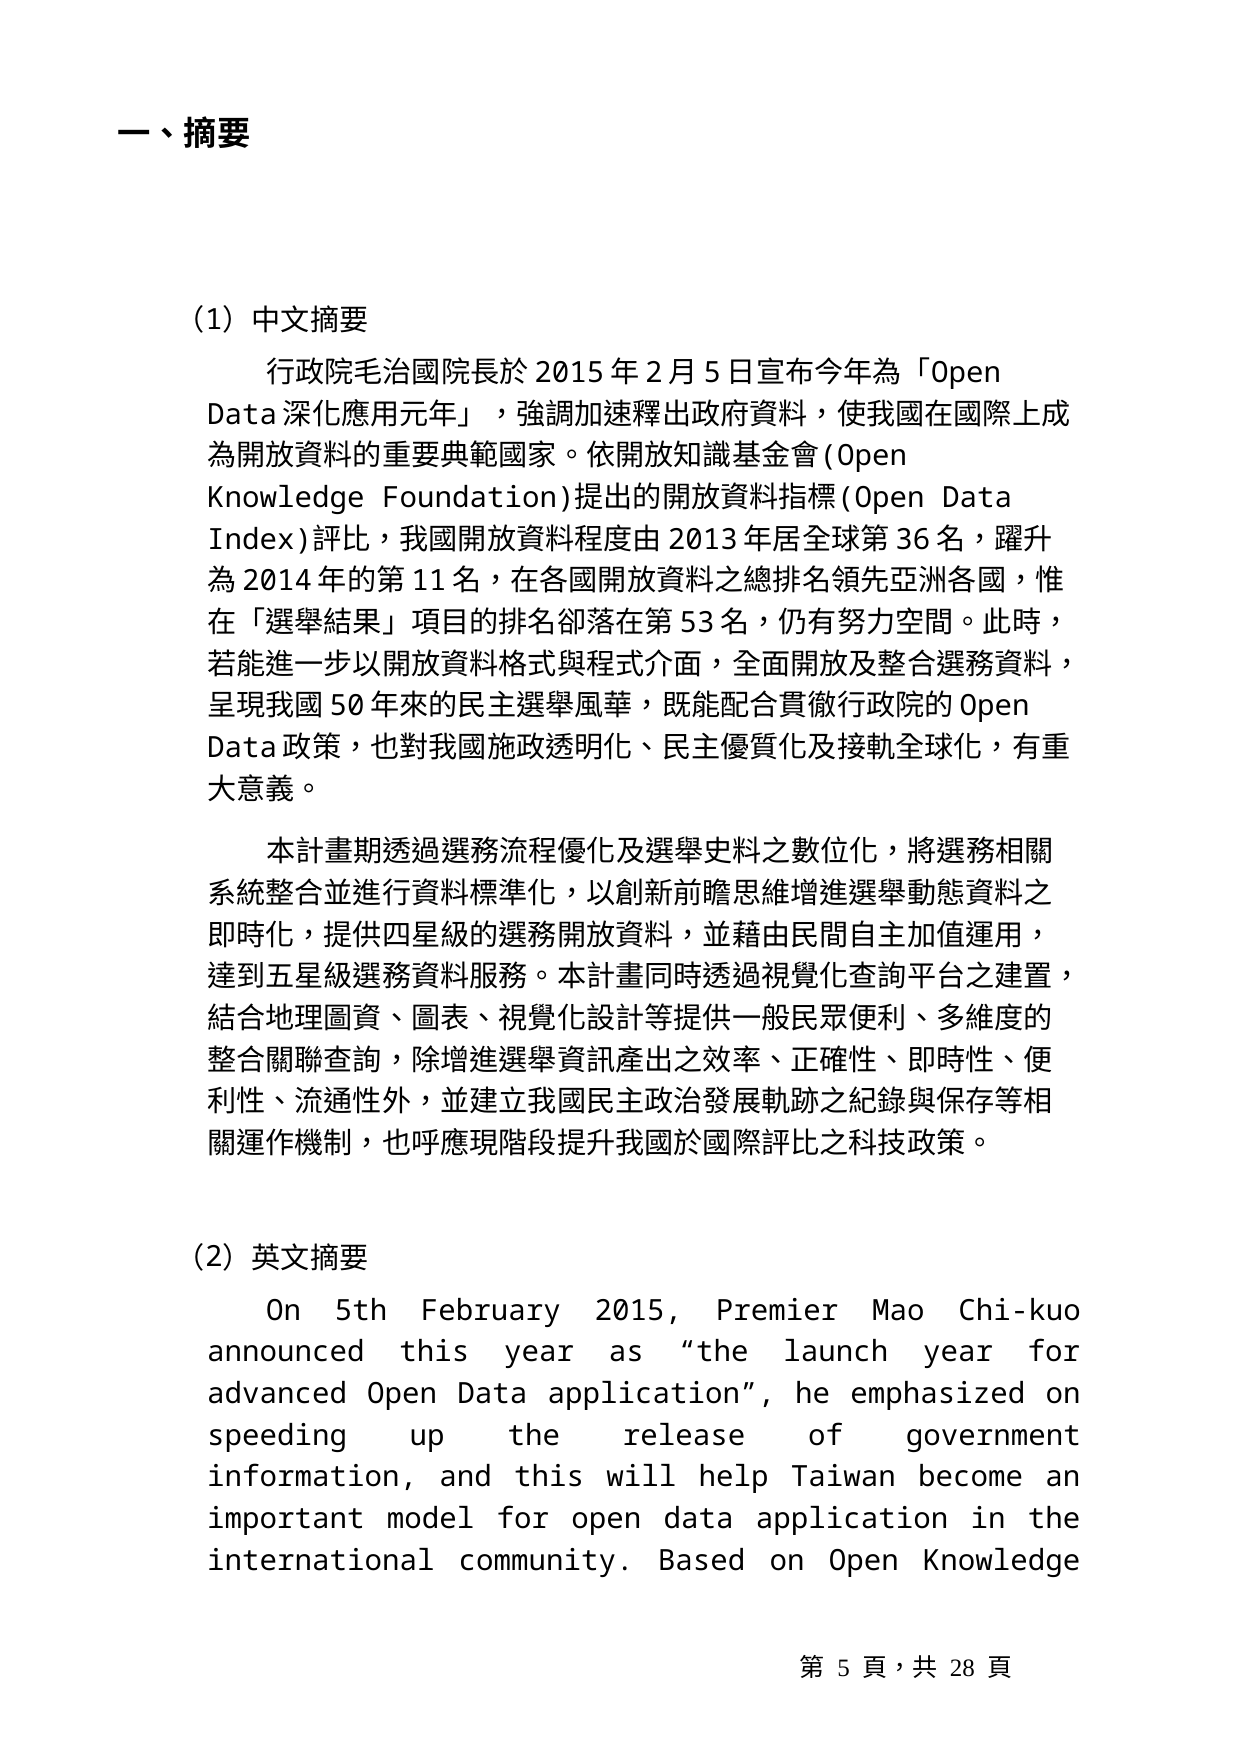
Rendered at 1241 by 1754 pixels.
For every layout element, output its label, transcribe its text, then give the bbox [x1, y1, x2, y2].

text 本計畫期透過選務流程優化及選舉史料之數位化，將選務相關系統整合並進行資料標準化，以創新前瞻思維增進選舉動態資料之即時化，提供四星級的選務開放資料，並藉由民間自主加值運用，達到五星級選務資料服務。本計畫同時透過視覺化查詢平台之建置，結合地理圖資、圖表、視覺化設計等提供一般民眾便利、多維度的整合關聯查詢，除增進選舉資訊產出之效率、正確性、即時性、便利性、流通性外，並建立我國民主政治發展軌跡之紀錄與保存等相關運作機制，也呼應現階段提升我國於國際評比之科技政策。 [207, 828, 1081, 1162]
list 英文摘要 [176, 1214, 1122, 1276]
text 行政院毛治國院長於2015年2月5日宣布今年為「Open Data深化應用元年」，強調加速釋出政府資料，使我國在國際上成為開放資料的重要典範國家。依開放知識基金會(Open Knowledge Foundation)提出的開放資料指標(Open Data Index)評比，我國開放資料程度由2013年居全球第36名，躍升為2014年的第11名，在各國開放資料之總排名領先亞洲各國，惟在「選舉結果」項目的排名卻落在第53名，仍有努力空間。此時，若能進一步以開放資料格式與程式介面，全面開放及整合選務資料，呈現我國50年來的民主選舉風華，既能配合貫徹行政院的Open Data政策，也對我國施政透明化、民主優質化及接軌全球化，有重大意義。 [207, 349, 1081, 807]
text On 5th February 2015, Premier Mao Chi-kuo announced this year as “the launch year for advanced Open Data application”, he emphasized on speeding up the release of government information, and this will help Taiwan become an important model for open data application in the international community. Based on Open Knowledge [207, 1287, 1081, 1578]
text 一、摘要 [117, 89, 1122, 214]
list 中文摘要 [176, 276, 1122, 339]
